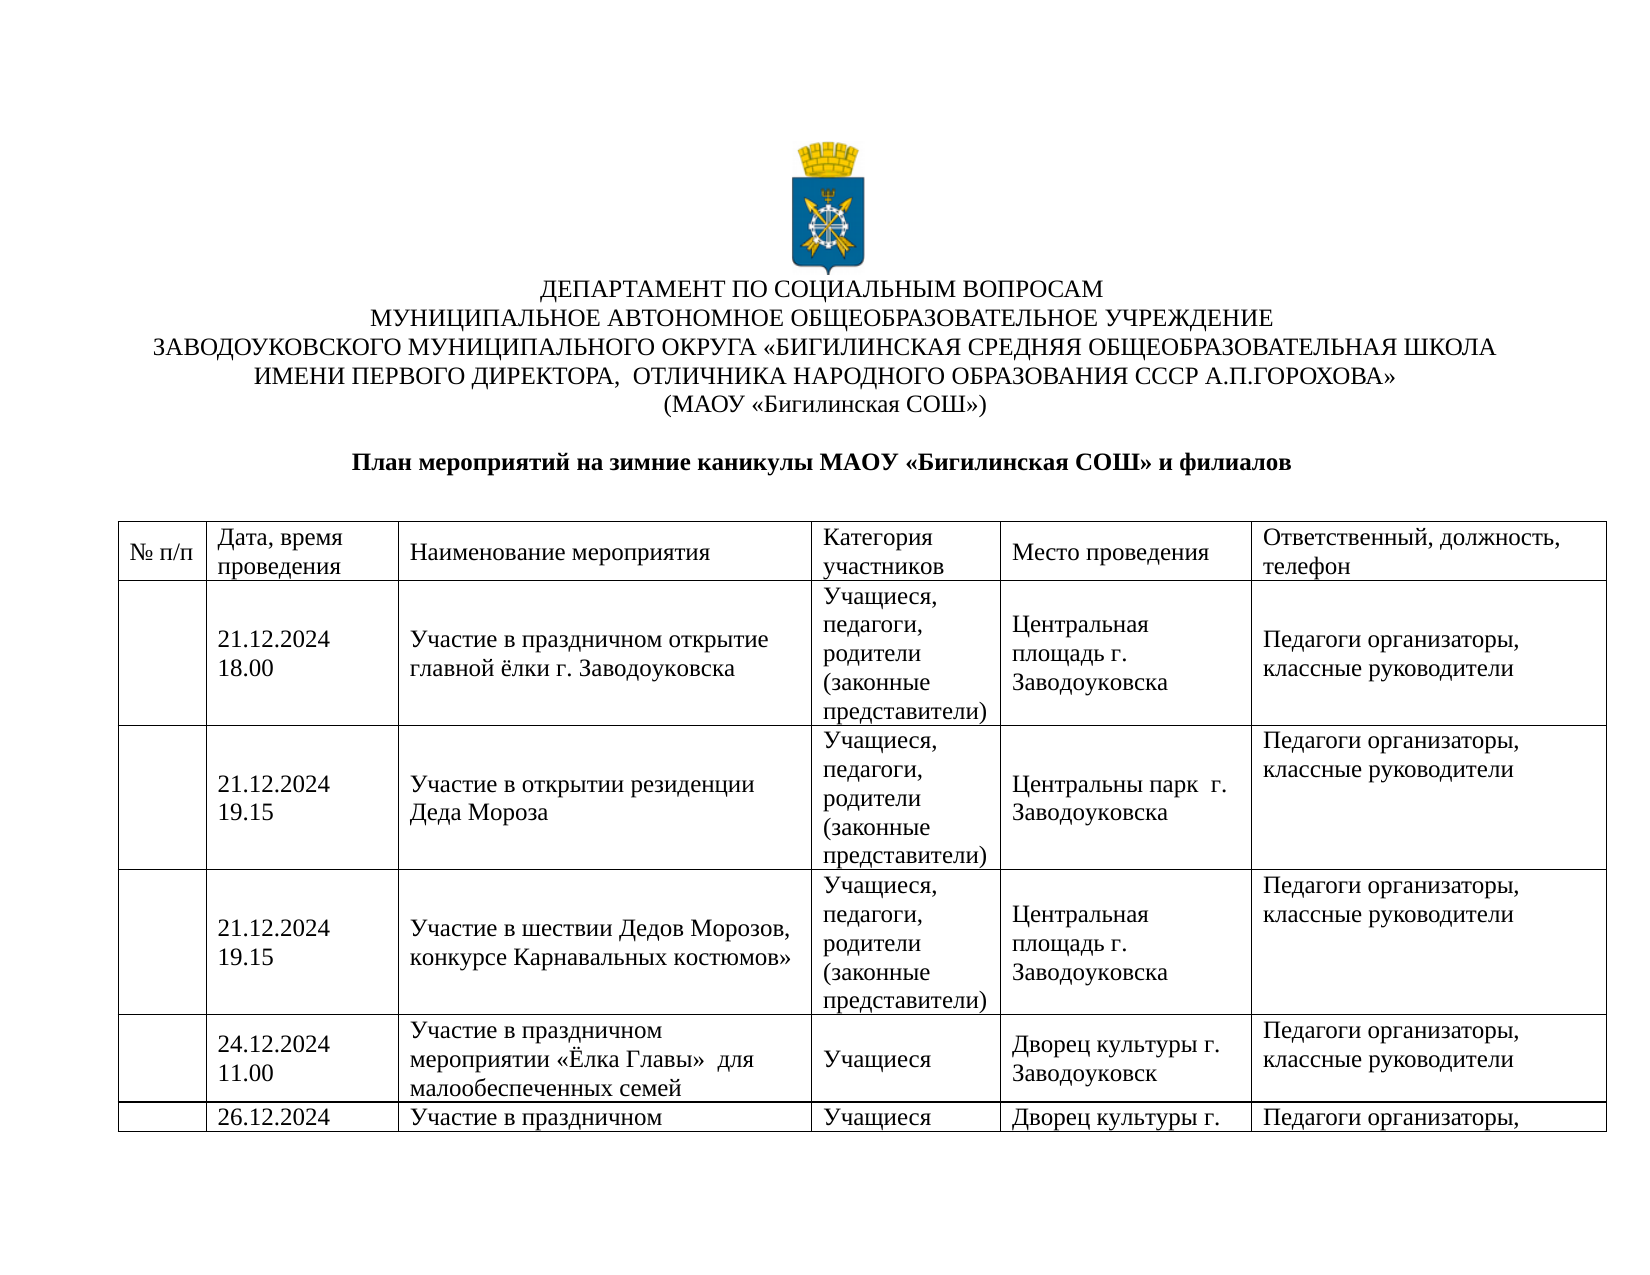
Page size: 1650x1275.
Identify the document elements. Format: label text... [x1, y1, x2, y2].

table_cell Участие в праздничном мероприятии «Ёлка Главы» для малообеспеченных семей [399, 1015, 811, 1101]
table_cell Дворец культуры г. Заводоуковск [1001, 1015, 1251, 1101]
table_cell Педагоги организаторы, классные руководители [1252, 726, 1606, 869]
table_cell 24.12.2024 11.00 [207, 1015, 398, 1101]
table_cell Центральная площадь г. Заводоуковска [1001, 870, 1251, 1014]
table_cell [119, 1103, 206, 1131]
table_cell Центральны парк г. Заводоуковска [1001, 726, 1251, 869]
table_cell Участие в праздничном открытие главной ёлки г. Заводоуковска [399, 581, 811, 724]
table_cell Участие в праздничном [399, 1103, 811, 1131]
table_cell [119, 581, 206, 724]
table_cell [119, 726, 206, 869]
text МУНИЦИПАЛЬНОЕ АВТОНОМНОЕ ОБЩЕОБРАЗОВАТЕЛЬНОЕ УЧРЕЖДЕНИЕ [118, 303, 1532, 332]
table_cell Центральная площадь г. Заводоуковска [1001, 581, 1251, 724]
table_header № п/п [119, 522, 206, 580]
text ДЕПАРТАМЕНТ ПО СОЦИАЛЬНЫМ ВОПРОСАМ [118, 274, 1532, 303]
table_cell Педагоги организаторы, [1252, 1103, 1606, 1131]
table_cell 21.12.2024 18.00 [207, 581, 398, 724]
table_cell Педагоги организаторы, классные руководители [1252, 870, 1606, 1014]
table_header Место проведения [1001, 522, 1251, 580]
table_header Категория участников [812, 522, 1000, 580]
table_cell Учащиеся [812, 1015, 1000, 1101]
table_cell Дворец культуры г. [1001, 1103, 1251, 1131]
table_cell Учащиеся, педагоги, родители (законные представители) [812, 870, 1000, 1014]
table_cell [119, 1015, 206, 1101]
text ЗАВОДОУКОВСКОГО МУНИЦИПАЛЬНОГО ОКРУГА «БИГИЛИНСКАЯ СРЕДНЯЯ ОБЩЕОБРАЗОВАТЕЛЬНАЯ ШКОЛА ИМЕНИ ПЕРВОГО ДИРЕКТОРА, ОТЛИЧНИКА НАРОДНОГО ОБРАЗОВАНИЯ СССР А.П.ГОРОХОВА» [118, 332, 1532, 389]
table_cell Участие в шествии Дедов Морозов, конкурсе Карнавальных костюмов» [399, 870, 811, 1014]
table_cell Участие в открытии резиденции Деда Мороза [399, 726, 811, 869]
text (МАОУ «Бигилинская СОШ») [118, 389, 1532, 418]
text План мероприятий на зимние каникулы МАОУ «Бигилинская СОШ» и филиалов [118, 447, 1532, 476]
table_cell Педагоги организаторы, классные руководители [1252, 581, 1606, 724]
table_cell 26.12.2024 [207, 1103, 398, 1131]
table_header Дата, время проведения [207, 522, 398, 580]
table_cell Учащиеся, педагоги, родители (законные представители) [812, 581, 1000, 724]
table_cell Педагоги организаторы, классные руководители [1252, 1015, 1606, 1101]
table_cell 21.12.2024 19.15 [207, 726, 398, 869]
table_cell Учащиеся [812, 1103, 1000, 1131]
table_header Ответственный, должность, телефон [1252, 522, 1606, 580]
table_cell 21.12.2024 19.15 [207, 870, 398, 1014]
table_header Наименование мероприятия [399, 522, 811, 580]
table_cell Учащиеся, педагоги, родители (законные представители) [812, 726, 1000, 869]
table_cell [119, 870, 206, 1014]
